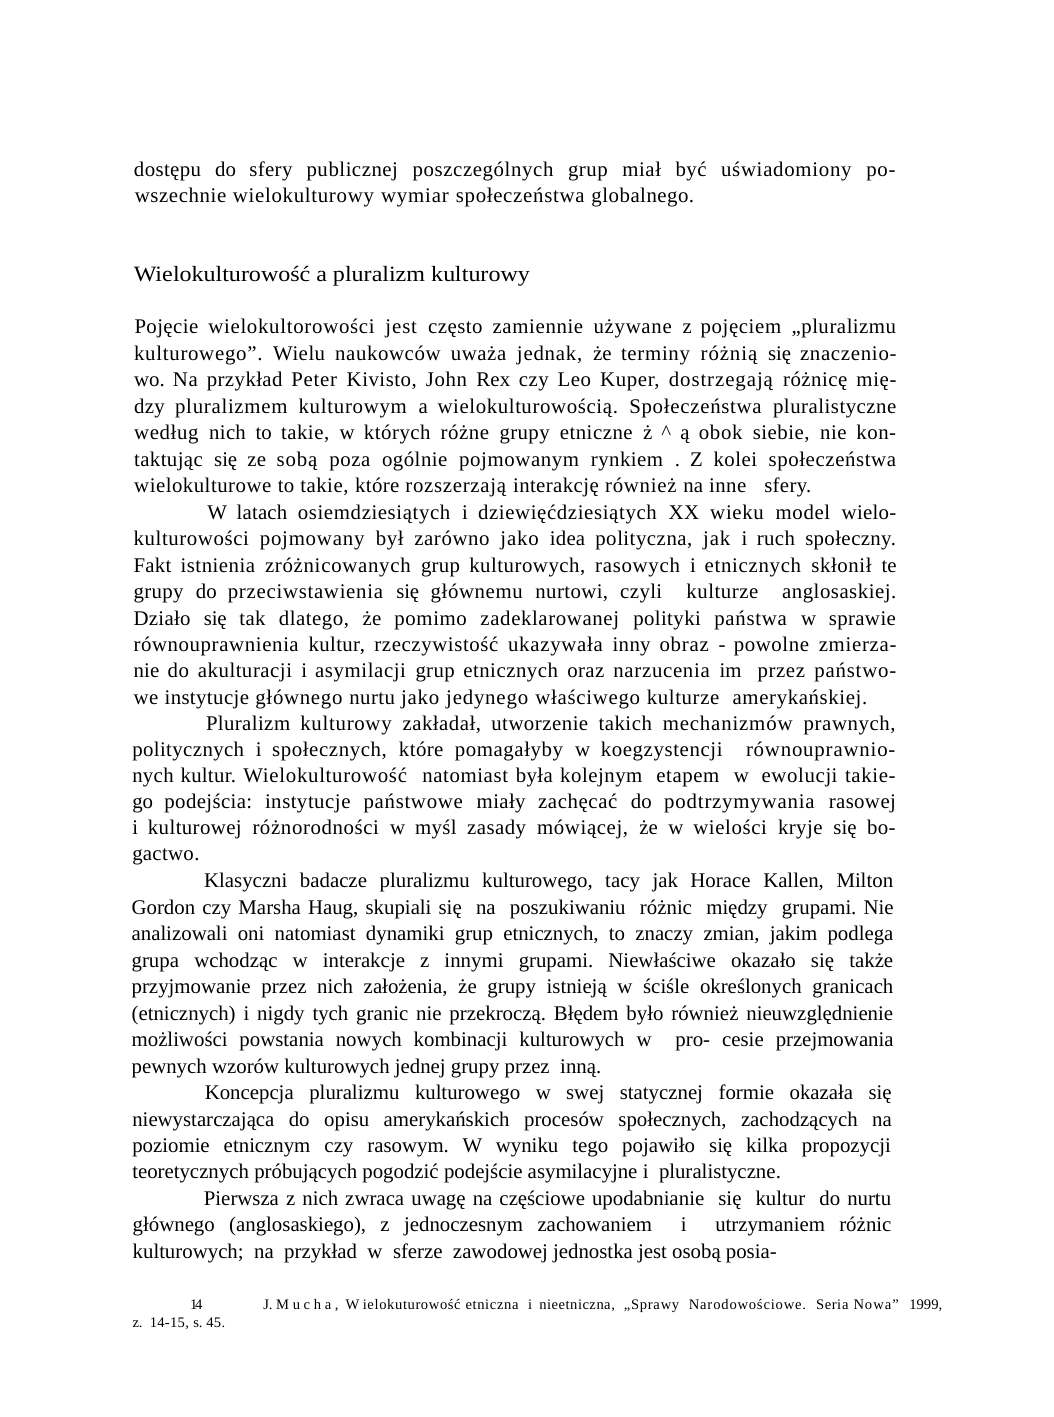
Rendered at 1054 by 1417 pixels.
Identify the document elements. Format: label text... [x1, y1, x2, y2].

text W latach osiemdziesiątych i dziewięćdziesiątych XX wieku model wielo- kulturowości pojmowany był zarówno jako idea polityczna, jak i ruch społeczny. Fakt istnienia zróżnicowanych grup kulturowych, rasowych i etnicznych skłonił te grupy do przeciwstawienia się głównemu nurtowi, czyli kulturze anglosaskiej. Działo się tak dlatego, że pomimo zadeklarowanej polityki państwa w sprawie równouprawnienia kultur, rzeczywistość ukazywała inny obraz - powolne zmierza- nie do akulturacji i asymilacji grup etnicznych oraz narzucenia im przez państwo- we instytucje głównego nurtu jako jedynego właściwego kulturze amerykańskiej. [133, 499, 896, 709]
text Pojęcie wielokultorowości jest często zamiennie używane z pojęciem „pluralizmu kulturowego”. Wielu naukowców uważa jednak, że terminy różnią się znaczenio- wo. Na przykład Peter Kivisto, John Rex czy Leo Kuper, dostrzegają różnicę mię- dzy pluralizmem kulturowym a wielokulturowością. Społeczeństwa pluralistyczne według nich to takie, w których różne grupy etniczne ż ^ ą obok siebie, nie kon- taktując się ze sobą poza ogólnie pojmowanym rynkiem . Z kolei społeczeństwa wielokulturowe to takie, które rozszerzają interakcję również na inne sfery. [134, 314, 897, 497]
subtitle Wielokulturowość a pluralizm kulturowy [134, 261, 961, 286]
text Pluralizm kulturowy zakładał, utworzenie takich mechanizmów prawnych, politycznych i społecznych, które pomagałyby w koegzystencji równouprawnio- nych kultur. Wielokulturowość natomiast była kolejnym etapem w ewolucji takie- go podejścia: instytucje państwowe miały zachęcać do podtrzymywania rasowej i kulturowej różnorodności w myśl zasady mówiącej, że w wielości kryje się bo- gactwo. [132, 711, 896, 865]
text Koncepcja pluralizmu kulturowego w swej statycznej formie okazała się niewystarczająca do opisu amerykańskich procesów społecznych, zachodzących na poziomie etnicznym czy rasowym. W wyniku tego pojawiło się kilka propozycji teoretycznych próbujących pogodzić podejście asymilacyjne i pluralistyczne. [132, 1080, 892, 1183]
list J. M u c h a , W ielokuturowość etniczna i nieetniczna, „Sprawy Narodowościowe. Seria Nowa” 1999, z. 14-15, s. 45. [132, 1296, 949, 1331]
text Pierwsza z nich zwraca uwagę na częściowe upodabnianie się kultur do nurtu głównego (anglosaskiego), z jednoczesnym zachowaniem i utrzymaniem różnic kulturowych; na przykład w sferze zawodowej jednostka jest osobą posia- [132, 1186, 892, 1263]
text Klasyczni badacze pluralizmu kulturowego, tacy jak Horace Kallen, Milton Gordon czy Marsha Haug, skupiali się na poszukiwaniu różnic między grupami. Nie analizowali oni natomiast dynamiki grup etnicznych, to znaczy zmian, jakim podlega grupa wchodząc w interakcje z innymi grupami. Niewłaściwe okazało się także przyjmowanie przez nich założenia, że grupy istnieją w ściśle określonych granicach (etnicznych) i nigdy tych granic nie przekroczą. Błędem było również nieuwzględnienie możliwości powstania nowych kombinacji kulturowych w pro- cesie przejmowania pewnych wzorów kulturowych jednej grupy przez inną. [131, 868, 894, 1078]
text dostępu do sfery publicznej poszczególnych grup miał być uświadomiony po- wszechnie wielokulturowy wymiar społeczeństwa globalnego. [134, 157, 896, 207]
